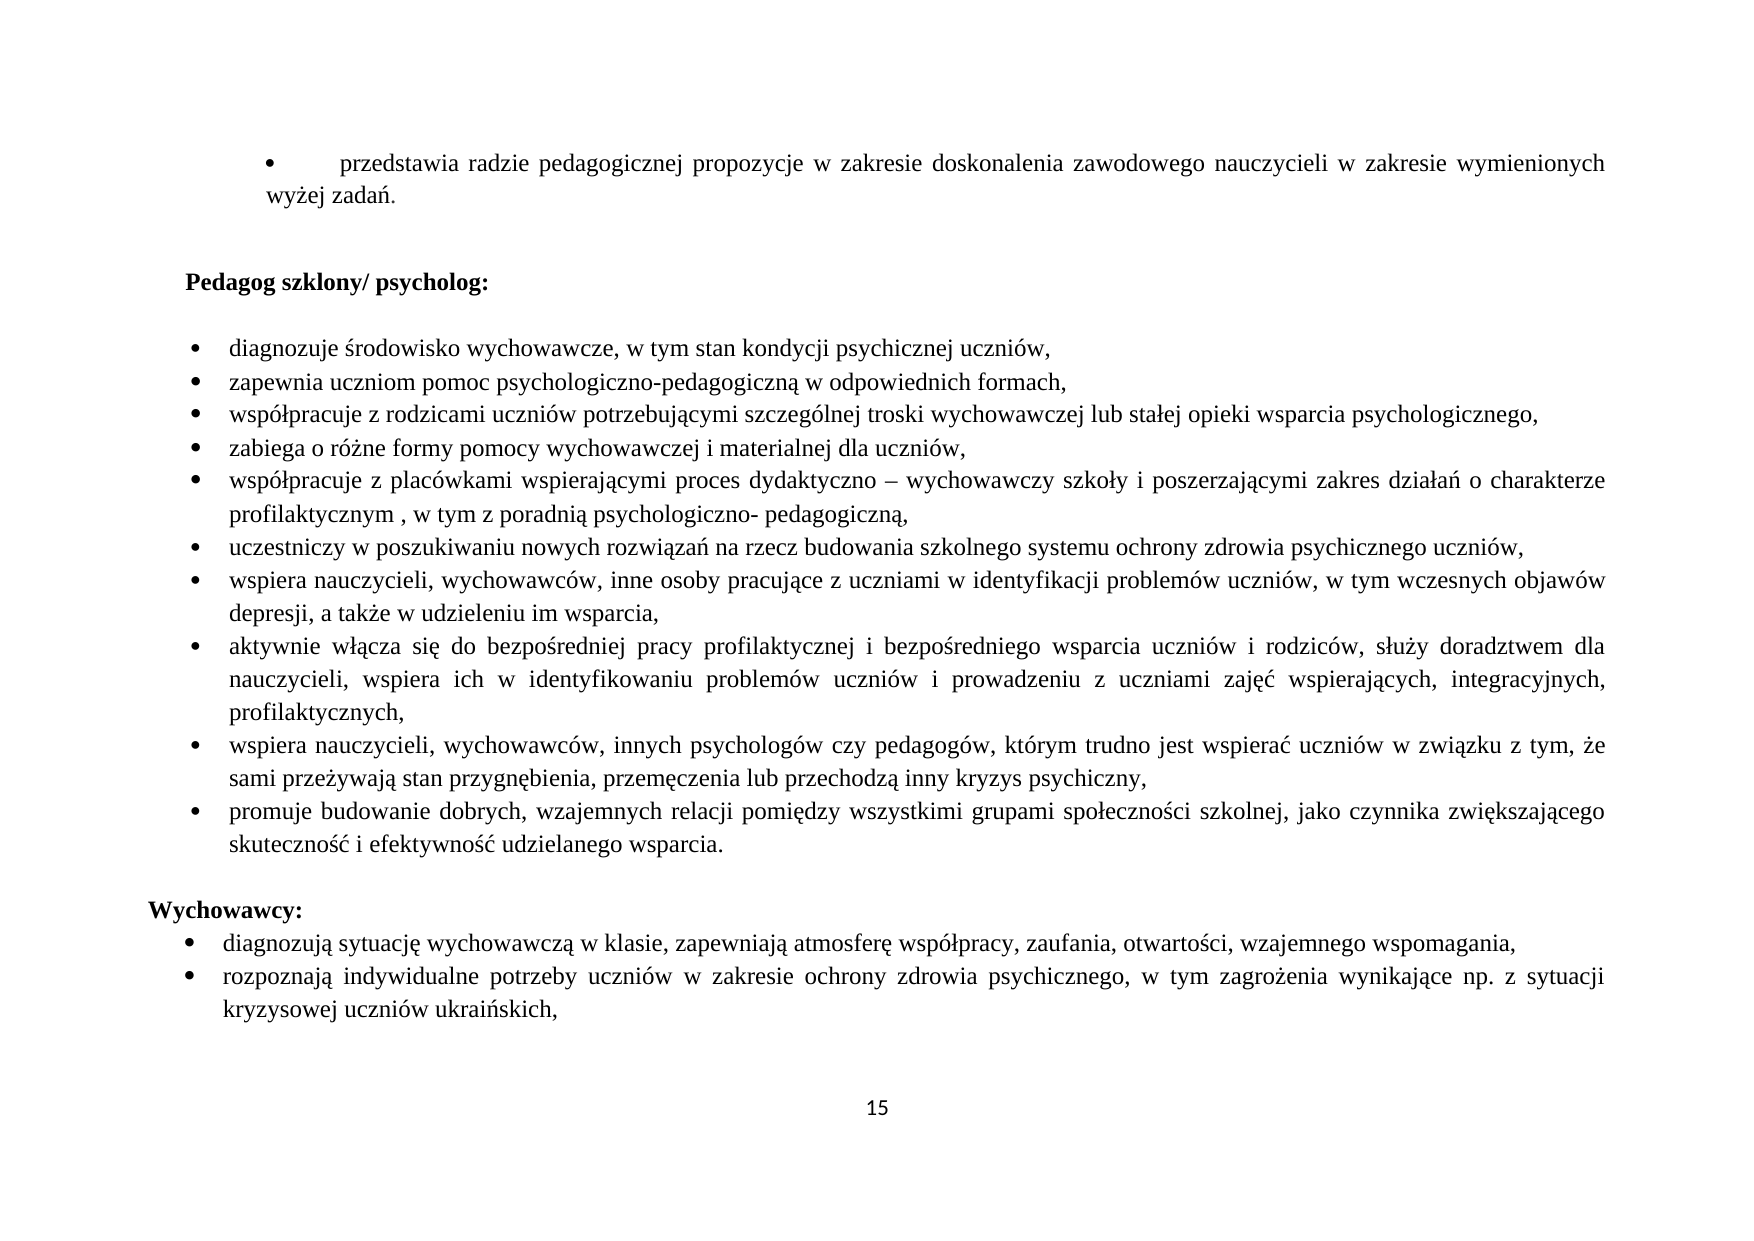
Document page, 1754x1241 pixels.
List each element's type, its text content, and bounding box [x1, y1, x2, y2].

list uczestniczy w poszukiwaniu nowych rozwiązań na rzecz budowania szkolnego systemu ochrony zdrowia psychicznego uczniów, [191, 532, 1606, 560]
list aktywnie włącza się do bezpośredniej pracy profilaktycznej i bezpośredniego wsparcia uczniów i rodziców, służy doradztwem dla nauczycieli, wspiera ich w identyfikowaniu problemów uczniów i prowadzeniu z uczniami zajęć wspierających, integracyjnych, profilaktycznych, [191, 631, 1606, 726]
list wspiera nauczycieli, wychowawców, inne osoby pracujące z uczniami w identyfikacji problemów uczniów, w tym wczesnych objawów depresji, a także w udzieleniu im wsparcia, [191, 565, 1606, 626]
text Pedagog szklony/ psycholog: [148, 267, 1606, 296]
list wspiera nauczycieli, wychowawców, innych psychologów czy pedagogów, którym trudno jest wspierać uczniów w związku z tym, że sami przeżywają stan przygnębienia, przemęczenia lub przechodzą inny kryzys psychiczny, [191, 730, 1606, 792]
list zapewnia uczniom pomoc psychologiczno-pedagogiczną w odpowiednich formach, [191, 367, 1606, 395]
list współpracuje z rodzicami uczniów potrzebującymi szczególnej troski wychowawczej lub stałej opieki wsparcia psychologicznego, [191, 399, 1606, 428]
text Wychowawcy: [148, 895, 1606, 924]
list współpracuje z placówkami wspierającymi proces dydaktyczno – wychowawczy szkoły i poszerzającymi zakres działań o charakterze profilaktycznym , w tym z poradnią psychologiczno- pedagogiczną, [191, 466, 1606, 527]
list promuje budowanie dobrych, wzajemnych relacji pomiędzy wszystkimi grupami społeczności szkolnej, jako czynnika zwiększającego skuteczność i efektywność udzielanego wsparcia. [191, 796, 1606, 858]
list diagnozują sytuację wychowawczą w klasie, zapewniają atmosferę współpracy, zaufania, otwartości, wzajemnego wspomagania, [185, 928, 1606, 957]
list zabiega o różne formy pomocy wychowawczej i materialnej dla uczniów, [191, 433, 1606, 461]
list przedstawia radzie pedagogicznej propozycje w zakresie doskonalenia zawodowego nauczycieli w zakresie wymienionych wyżej zadań. [266, 148, 1606, 209]
list diagnozuje środowisko wychowawcze, w tym stan kondycji psychicznej uczniów, [191, 333, 1606, 362]
list rozpoznają indywidualne potrzeby uczniów w zakresie ochrony zdrowia psychicznego, w tym zagrożenia wynikające np. z sytuacji kryzysowej uczniów ukraińskich, [185, 961, 1606, 1023]
